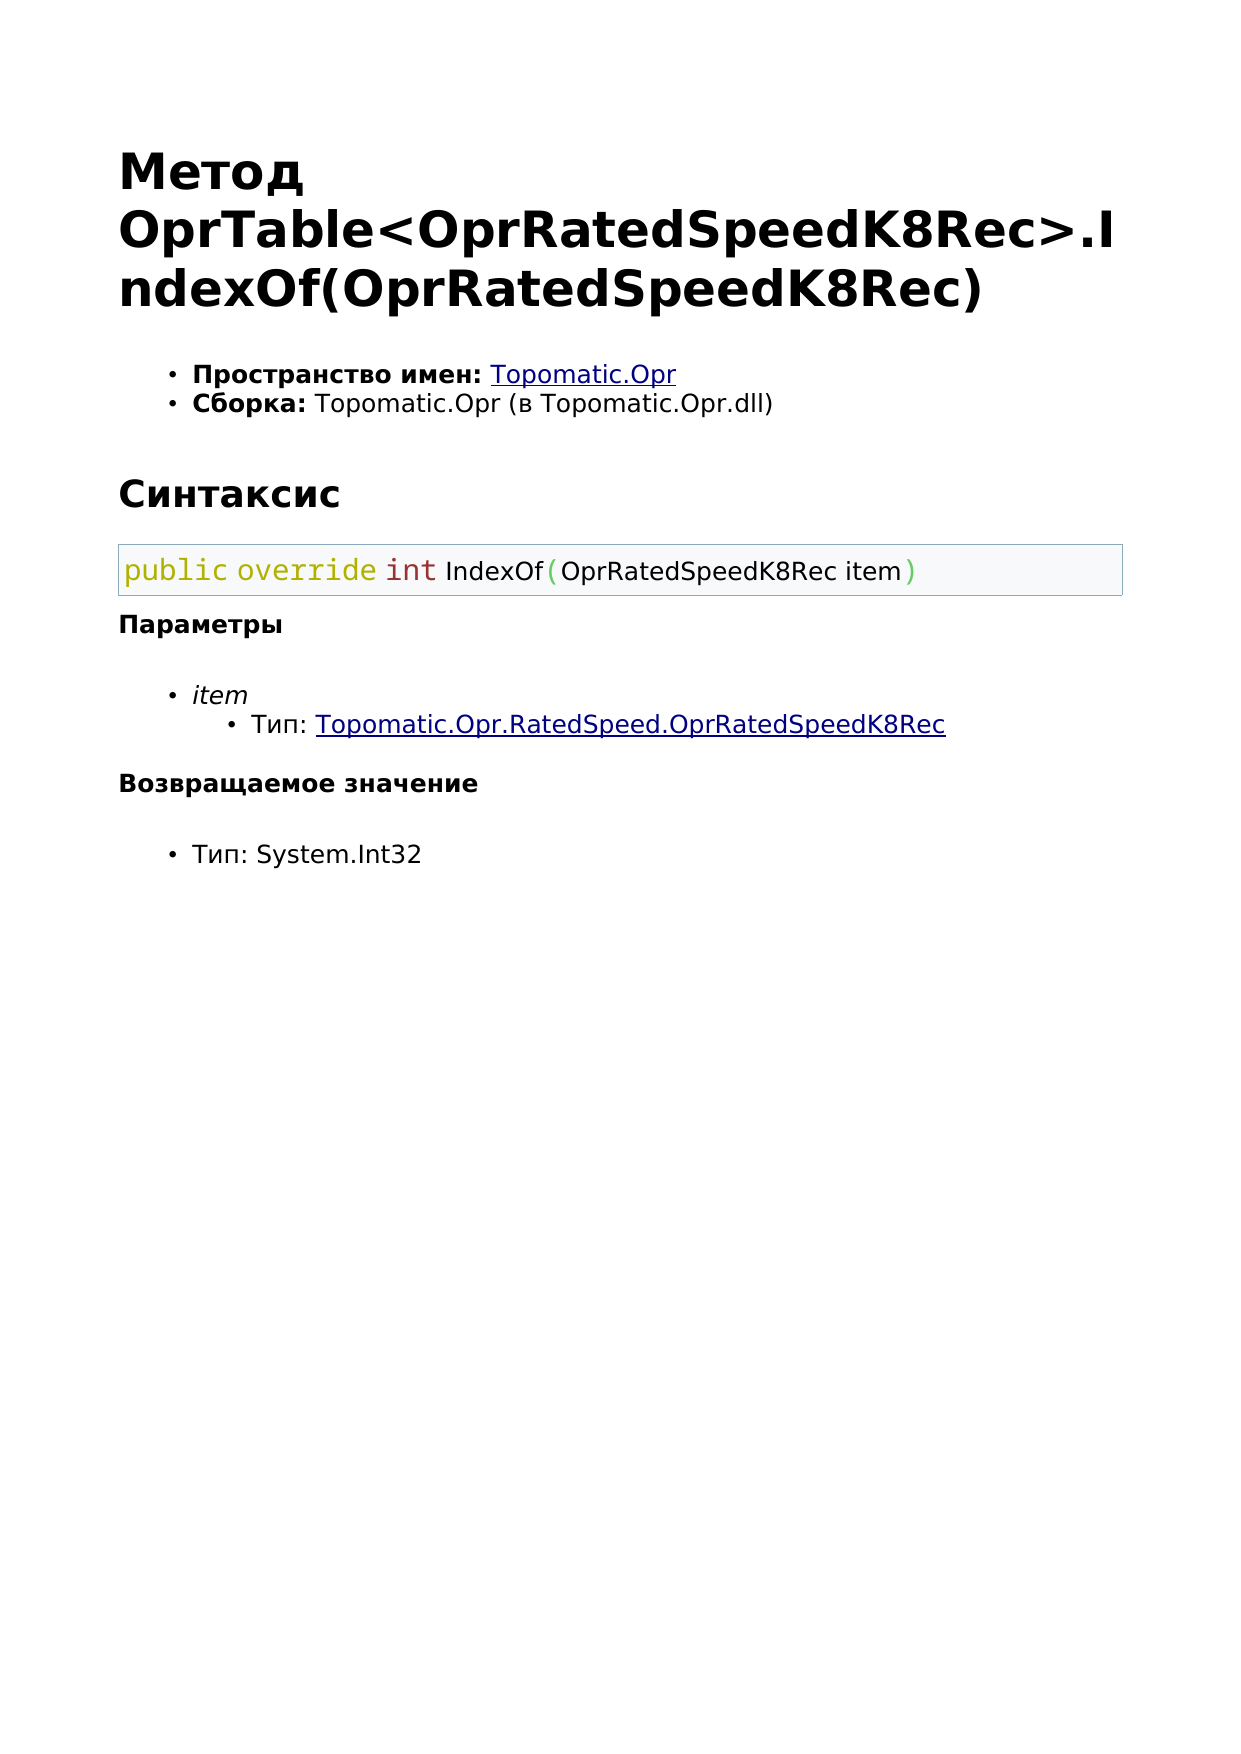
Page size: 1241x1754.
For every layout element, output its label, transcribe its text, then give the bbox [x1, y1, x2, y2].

list item [177, 681, 1122, 710]
subtitle Синтаксис [118, 473, 1122, 516]
list Тип: System.Int32 [177, 840, 1122, 869]
list Пространство имен: Topomatic.Opr [177, 360, 1122, 389]
subtitle Метод OprTable<OprRatedSpeedK8Rec>.IndexOf(OprRatedSpeedK8Rec) [118, 143, 1122, 318]
text Параметры [118, 610, 1122, 639]
list Тип: Topomatic.Opr.RatedSpeed.OprRatedSpeedK8Rec [236, 710, 1122, 739]
table_header public override int IndexOf(OprRatedSpeedK8Rec item) [119, 545, 1122, 595]
list Сборка: Topomatic.Opr (в Topomatic.Opr.dll) [177, 389, 1122, 418]
text Возвращаемое значение [118, 769, 1122, 798]
